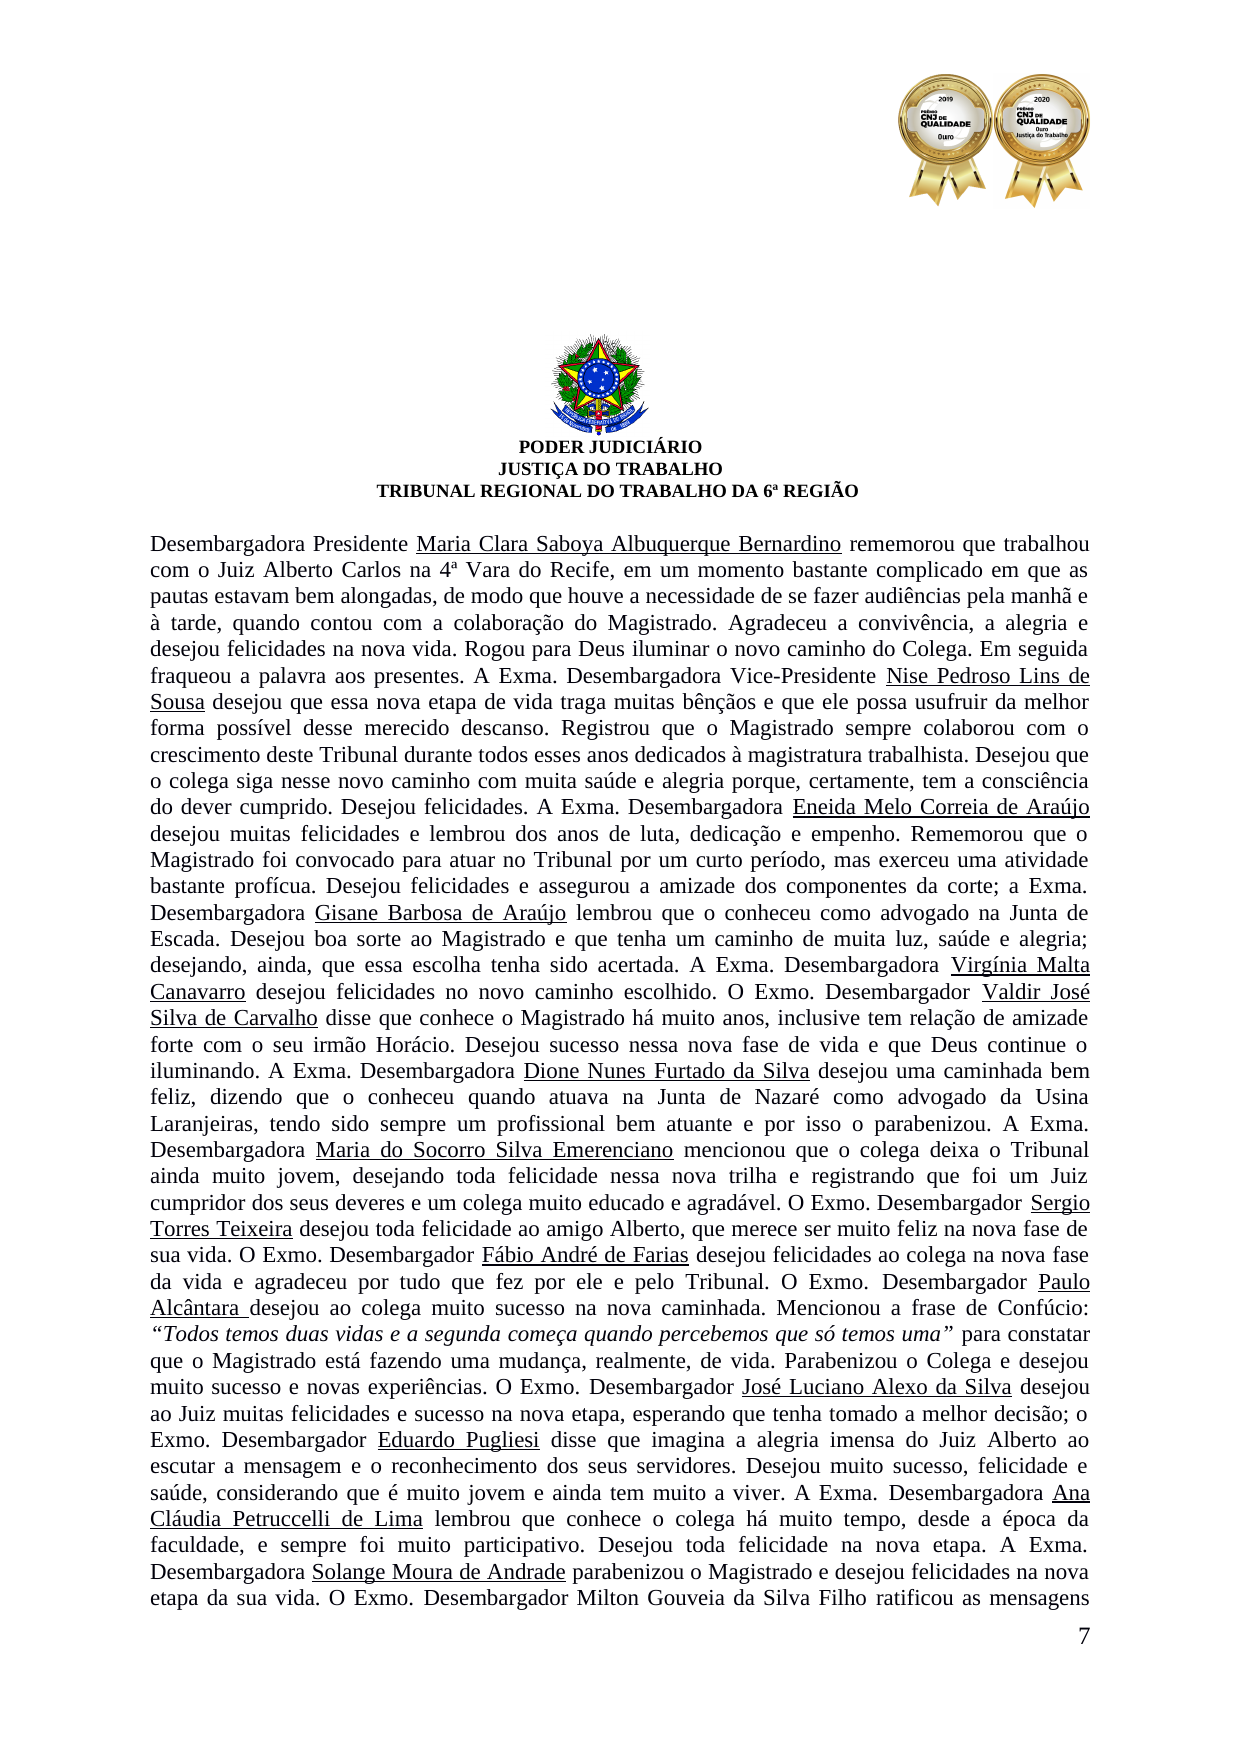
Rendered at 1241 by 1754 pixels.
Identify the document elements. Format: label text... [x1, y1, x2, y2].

text Desembargadora Presidente Maria Clara Saboya Albuquerque Bernardino rememorou que trabalhou com o Juiz Alberto Carlos na 4ª Vara do Recife, em um momento bastante complicado em que as pautas estavam bem alongadas, de modo que houve a necessidade de se fazer audiências pela manhã e à tarde, quando contou com a colaboração do Magistrado. Agradeceu a convivência, a alegria e desejou felicidades na nova vida. Rogou para Deus iluminar o novo caminho do Colega. Em seguida fraqueou a palavra aos presentes. A Exma. Desembargadora Vice-Presidente Nise Pedroso Lins de Sousa desejou que essa nova etapa de vida traga muitas bênçãos e que ele possa usufruir da melhor forma possível desse merecido descanso. Registrou que o Magistrado sempre colaborou com o crescimento deste Tribunal durante todos esses anos dedicados à magistratura trabalhista. Desejou que o colega siga nesse novo caminho com muita saúde e alegria porque, certamente, tem a consciência do dever cumprido. Desejou felicidades. A Exma. Desembargadora Eneida Melo Correia de Araújo desejou muitas felicidades e lembrou dos anos de luta, dedicação e empenho. Rememorou que o Magistrado foi convocado para atuar no Tribunal por um curto período, mas exerceu uma atividade bastante profícua. Desejou felicidades e assegurou a amizade dos componentes da corte; a Exma. Desembargadora Gisane Barbosa de Araújo lembrou que o conheceu como advogado na Junta de Escada. Desejou boa sorte ao Magistrado e que tenha um caminho de muita luz, saúde e alegria; desejando, ainda, que essa escolha tenha sido acertada. A Exma. Desembargadora Virgínia Malta Canavarro desejou felicidades no novo caminho escolhido. O Exmo. Desembargador Valdir José Silva de Carvalho disse que conhece o Magistrado há muito anos, inclusive tem relação de amizade forte com o seu irmão Horácio. Desejou sucesso nessa nova fase de vida e que Deus continue o iluminando. A Exma. Desembargadora Dione Nunes Furtado da Silva desejou uma caminhada bem feliz, dizendo que o conheceu quando atuava na Junta de Nazaré como advogado da Usina Laranjeiras, tendo sido sempre um profissional bem atuante e por isso o parabenizou. A Exma. Desembargadora Maria do Socorro Silva Emerenciano mencionou que o colega deixa o Tribunal ainda muito jovem, desejando toda felicidade nessa nova trilha e registrando que foi um Juiz cumpridor dos seus deveres e um colega muito educado e agradável. O Exmo. Desembargador Sergio Torres Teixeira desejou toda felicidade ao amigo Alberto, que merece ser muito feliz na nova fase de sua vida. O Exmo. Desembargador Fábio André de Farias desejou felicidades ao colega na nova fase da vida e agradeceu por tudo que fez por ele e pelo Tribunal. O Exmo. Desembargador Paulo Alcântara desejou ao colega muito sucesso na nova caminhada. Mencionou a frase de Confúcio: “Todos temos duas vidas e a segunda começa quando percebemos que só temos uma” para constatar que o Magistrado está fazendo uma mudança, realmente, de vida. Parabenizou o Colega e desejou muito sucesso e novas experiências. O Exmo. Desembargador José Luciano Alexo da Silva desejou ao Juiz muitas felicidades e sucesso na nova etapa, esperando que tenha tomado a melhor decisão; o Exmo. Desembargador Eduardo Pugliesi disse que imagina a alegria imensa do Juiz Alberto ao escutar a mensagem e o reconhecimento dos seus servidores. Desejou muito sucesso, felicidade e saúde, considerando que é muito jovem e ainda tem muito a viver. A Exma. Desembargadora Ana Cláudia Petruccelli de Lima lembrou que conhece o colega há muito tempo, desde a época da faculdade, e sempre foi muito participativo. Desejou toda felicidade na nova etapa. A Exma. Desembargadora Solange Moura de Andrade parabenizou o Magistrado e desejou felicidades na nova etapa da sua vida. O Exmo. Desembargador Milton Gouveia da Silva Filho ratificou as mensagens [150, 530, 1090, 1610]
